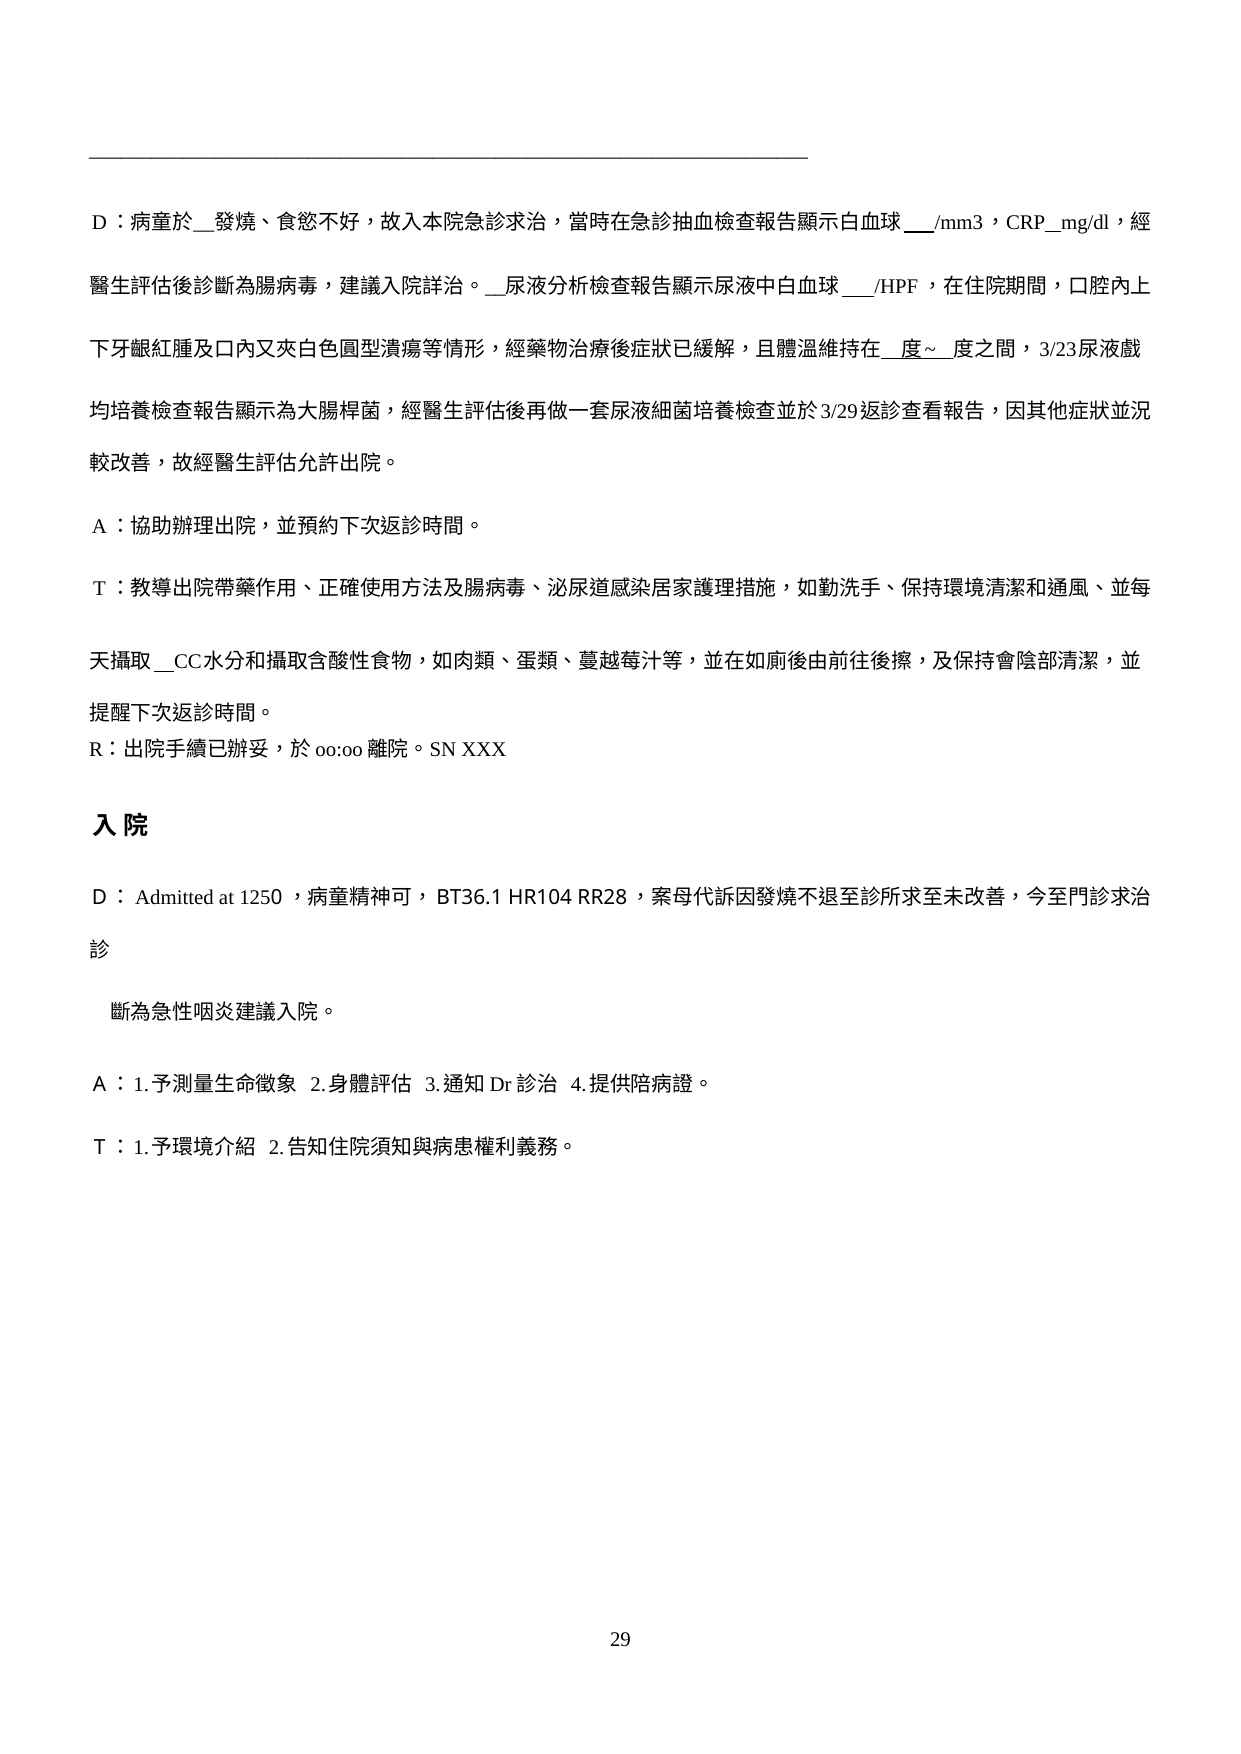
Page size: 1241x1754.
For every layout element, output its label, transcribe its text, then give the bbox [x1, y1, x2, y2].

text D：病童於__發燒、食慾不好，故入本院急診求治，當時在急診抽血檢查報告顯示白血球 /mm3，CRP mg/dl，經醫生評估後診斷為腸病毒，建議入院詳治。__尿液分析檢查報告顯示尿液中白血球 /HPF，在住院期間，口腔內上下牙齦紅腫及口內又夾白色圓型潰瘍等情形，經藥物治療後症狀已緩解，且體溫維持在 度~ 度之間，3/23尿液戲均培養檢查報告顯示為大腸桿菌，經醫生評估後再做一套尿液細菌培養檢查並於3/29返診查看報告，因其他症狀並況較改善，故經醫生評估允許出院。 [89, 170, 1151, 483]
text R：出院手續已辦妥，於oo:oo離院。SN XXX [89, 733, 1151, 763]
text 入院 [89, 782, 1151, 844]
text T：1.予環境介紹 2.告知住院須知與病患權利義務。 [89, 1094, 1151, 1157]
text _____________________________________________________________________ [89, 108, 1151, 170]
text A：1.予測量生命徵象 2.身體評估 3.通知Dr診治 4.提供陪病證。 [89, 1032, 1151, 1094]
text 斷為急性咽炎建議入院。 [89, 969, 1151, 1032]
text D：Admitted at 1250，病童精神可，BT36.1 HR104 RR28，案母代訴因發燒不退至診所求至未改善，今至門診求治診 [89, 844, 1151, 969]
text A：協助辦理出院，並預約下次返診時間。 [89, 483, 1151, 545]
text T：教導出院帶藥作用、正確使用方法及腸病毒、泌尿道感染居家護理措施，如勤洗手、保持環境清潔和通風、並每天攝取 CC水分和攝取含酸性食物，如肉類、蛋類、蔓越莓汁等，並在如廁後由前往後擦，及保持會陰部清潔，並提醒下次返診時間。 [89, 545, 1151, 733]
